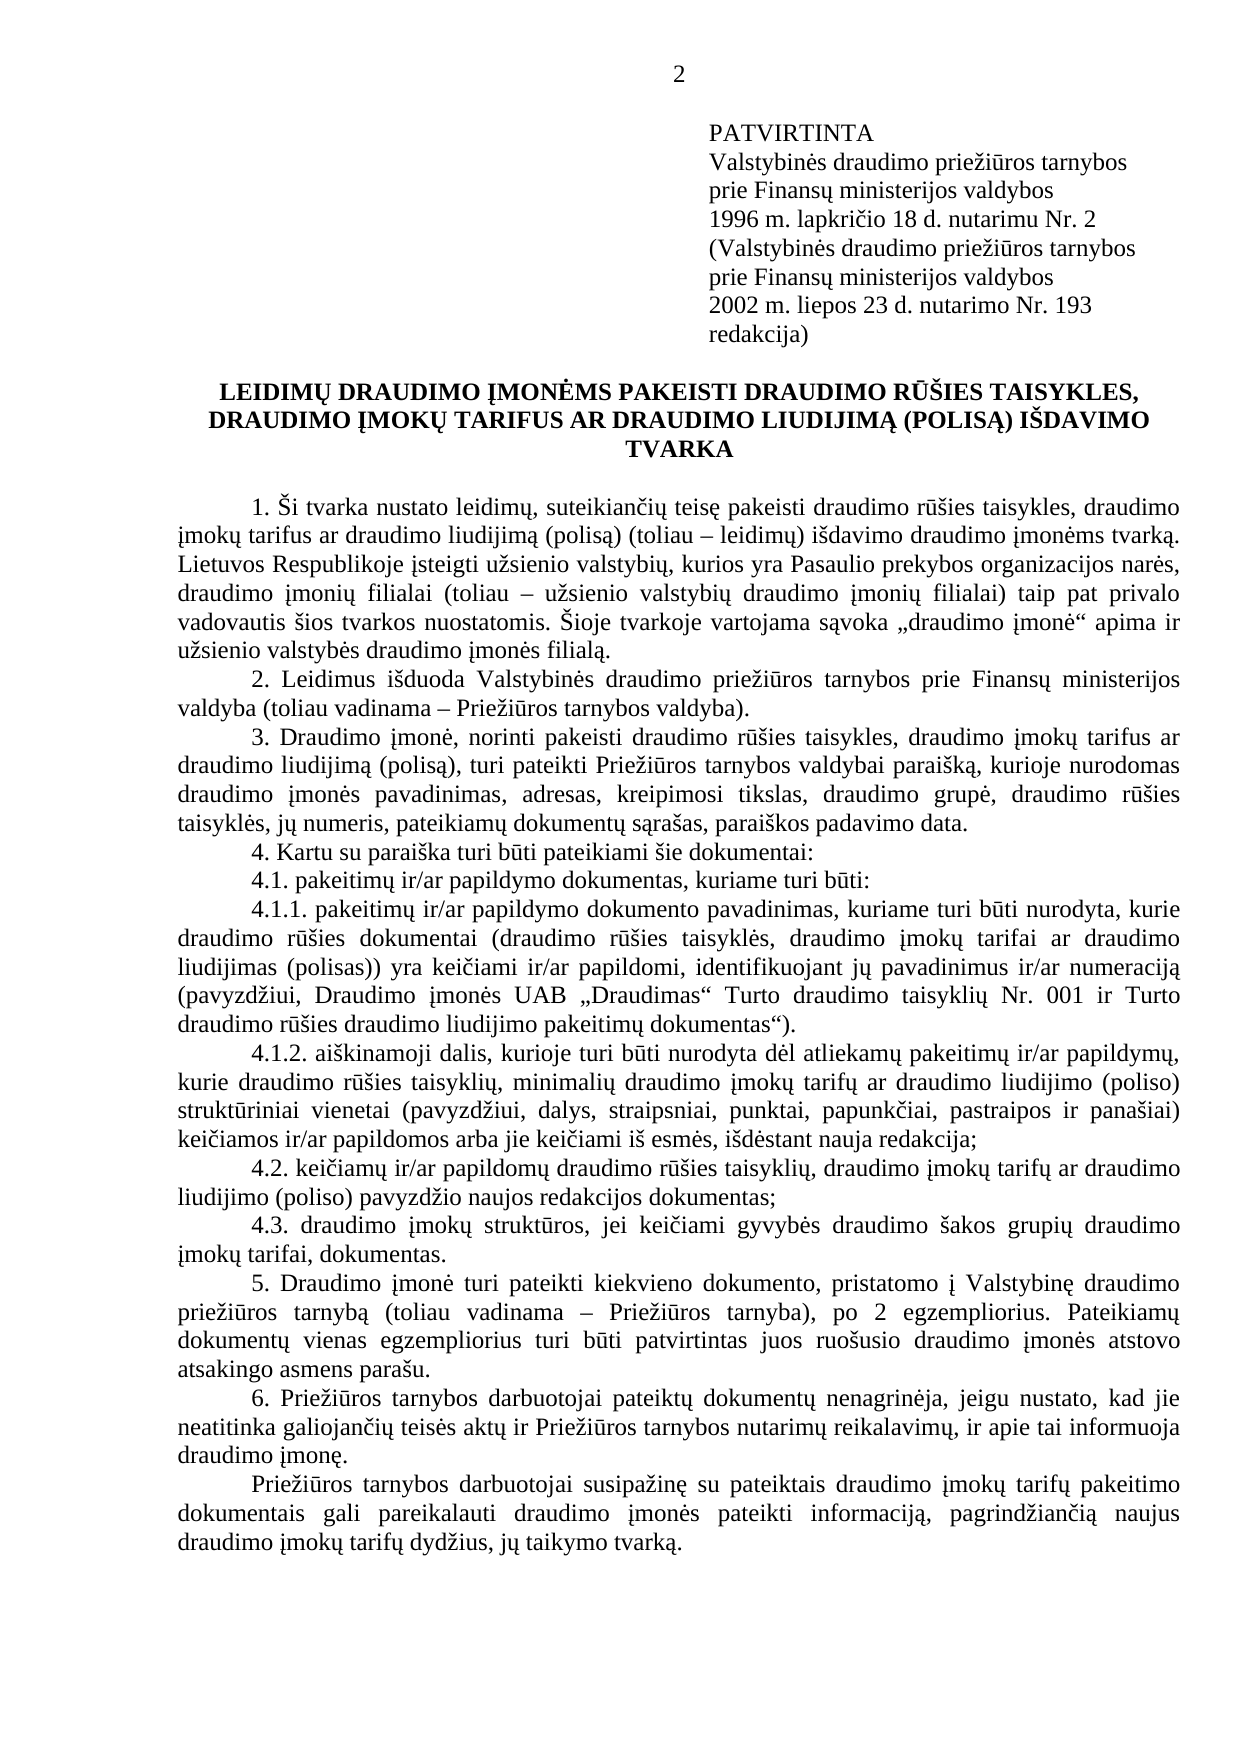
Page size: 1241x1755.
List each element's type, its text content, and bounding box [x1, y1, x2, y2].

text 4. Kartu su paraiška turi būti pateikiami šie dokumentai: [177, 837, 1181, 866]
text Valstybinės draudimo priežiūros tarnybos [177, 147, 1181, 176]
text 4.1.2. aiškinamoji dalis, kurioje turi būti nurodyta dėl atliekamų pakeitimų ir/ar papildymų, kurie draudimo rūšies taisyklių, minimalių draudimo įmokų tarifų ar draudimo liudijimo (poliso) struktūriniai vienetai (pavyzdžiui, dalys, straipsniai, punktai, papunkčiai, pastraipos ir panašiai) keičiamos ir/ar papildomos arba jie keičiami iš esmės, išdėstant nauja redakcija; [177, 1038, 1181, 1153]
text prie Finansų ministerijos valdybos [177, 262, 1181, 291]
text 2. Leidimus išduoda Valstybinės draudimo priežiūros tarnybos prie Finansų ministerijos valdyba (toliau vadinama – Priežiūros tarnybos valdyba). [177, 664, 1181, 722]
text (Valstybinės draudimo priežiūros tarnybos [177, 233, 1181, 262]
text Priežiūros tarnybos darbuotojai susipažinę su pateiktais draudimo įmokų tarifų pakeitimo dokumentais gali pareikalauti draudimo įmonės pateikti informaciją, pagrindžiančią naujus draudimo įmokų tarifų dydžius, jų taikymo tvarką. [177, 1469, 1181, 1556]
text 1996 m. lapkričio 18 d. nutarimu Nr. 2 [177, 204, 1181, 233]
text PATVIRTINTA [709, 118, 1181, 147]
text 4.2. keičiamų ir/ar papildomų draudimo rūšies taisyklių, draudimo įmokų tarifų ar draudimo liudijimo (poliso) pavyzdžio naujos redakcijos dokumentas; [177, 1153, 1181, 1211]
text 4.3. draudimo įmokų struktūros, jei keičiami gyvybės draudimo šakos grupių draudimo įmokų tarifai, dokumentas. [177, 1211, 1181, 1268]
text 1. Ši tvarka nustato leidimų, suteikiančių teisę pakeisti draudimo rūšies taisykles, draudimo įmokų tarifus ar draudimo liudijimą (polisą) (toliau – leidimų) išdavimo draudimo įmonėms tvarką. Lietuvos Respublikoje įsteigti užsienio valstybių, kurios yra Pasaulio prekybos organizacijos narės, draudimo įmonių filialai (toliau – užsienio valstybių draudimo įmonių filialai) taip pat privalo vadovautis šios tvarkos nuostatomis. Šioje tvarkoje vartojama sąvoka „draudimo įmonė“ apima ir užsienio valstybės draudimo įmonės filialą. [177, 492, 1181, 664]
text prie Finansų ministerijos valdybos [177, 176, 1181, 204]
text 5. Draudimo įmonė turi pateikti kiekvieno dokumento, pristatomo į Valstybinę draudimo priežiūros tarnybą (toliau vadinama – Priežiūros tarnyba), po 2 egzempliorius. Pateikiamų dokumentų vienas egzempliorius turi būti patvirtintas juos ruošusio draudimo įmonės atstovo atsakingo asmens parašu. [177, 1268, 1181, 1383]
text 2002 m. liepos 23 d. nutarimo Nr. 193 [177, 291, 1181, 319]
text redakcija) [177, 319, 1181, 348]
text 6. Priežiūros tarnybos darbuotojai pateiktų dokumentų nenagrinėja, jeigu nustato, kad jie neatitinka galiojančių teisės aktų ir Priežiūros tarnybos nutarimų reikalavimų, ir apie tai informuoja draudimo įmonę. [177, 1383, 1181, 1469]
text LEIDIMŲ DRAUDIMO ĮMONĖMS PAKEISTI DRAUDIMO RŪŠIES TAISYKLES, DRAUDIMO ĮMOKŲ TARIFUS AR DRAUDIMO LIUDIJIMĄ (POLISĄ) IŠDAVIMO TVARKA [177, 377, 1181, 463]
text 4.1.1. pakeitimų ir/ar papildymo dokumento pavadinimas, kuriame turi būti nurodyta, kurie draudimo rūšies dokumentai (draudimo rūšies taisyklės, draudimo įmokų tarifai ar draudimo liudijimas (polisas)) yra keičiami ir/ar papildomi, identifikuojant jų pavadinimus ir/ar numeraciją (pavyzdžiui, Draudimo įmonės UAB „Draudimas“ Turto draudimo taisyklių Nr. 001 ir Turto draudimo rūšies draudimo liudijimo pakeitimų dokumentas“). [177, 894, 1181, 1038]
text 3. Draudimo įmonė, norinti pakeisti draudimo rūšies taisykles, draudimo įmokų tarifus ar draudimo liudijimą (polisą), turi pateikti Priežiūros tarnybos valdybai paraišką, kurioje nurodomas draudimo įmonės pavadinimas, adresas, kreipimosi tikslas, draudimo grupė, draudimo rūšies taisyklės, jų numeris, pateikiamų dokumentų sąrašas, paraiškos padavimo data. [177, 722, 1181, 837]
text 4.1. pakeitimų ir/ar papildymo dokumentas, kuriame turi būti: [177, 866, 1181, 894]
